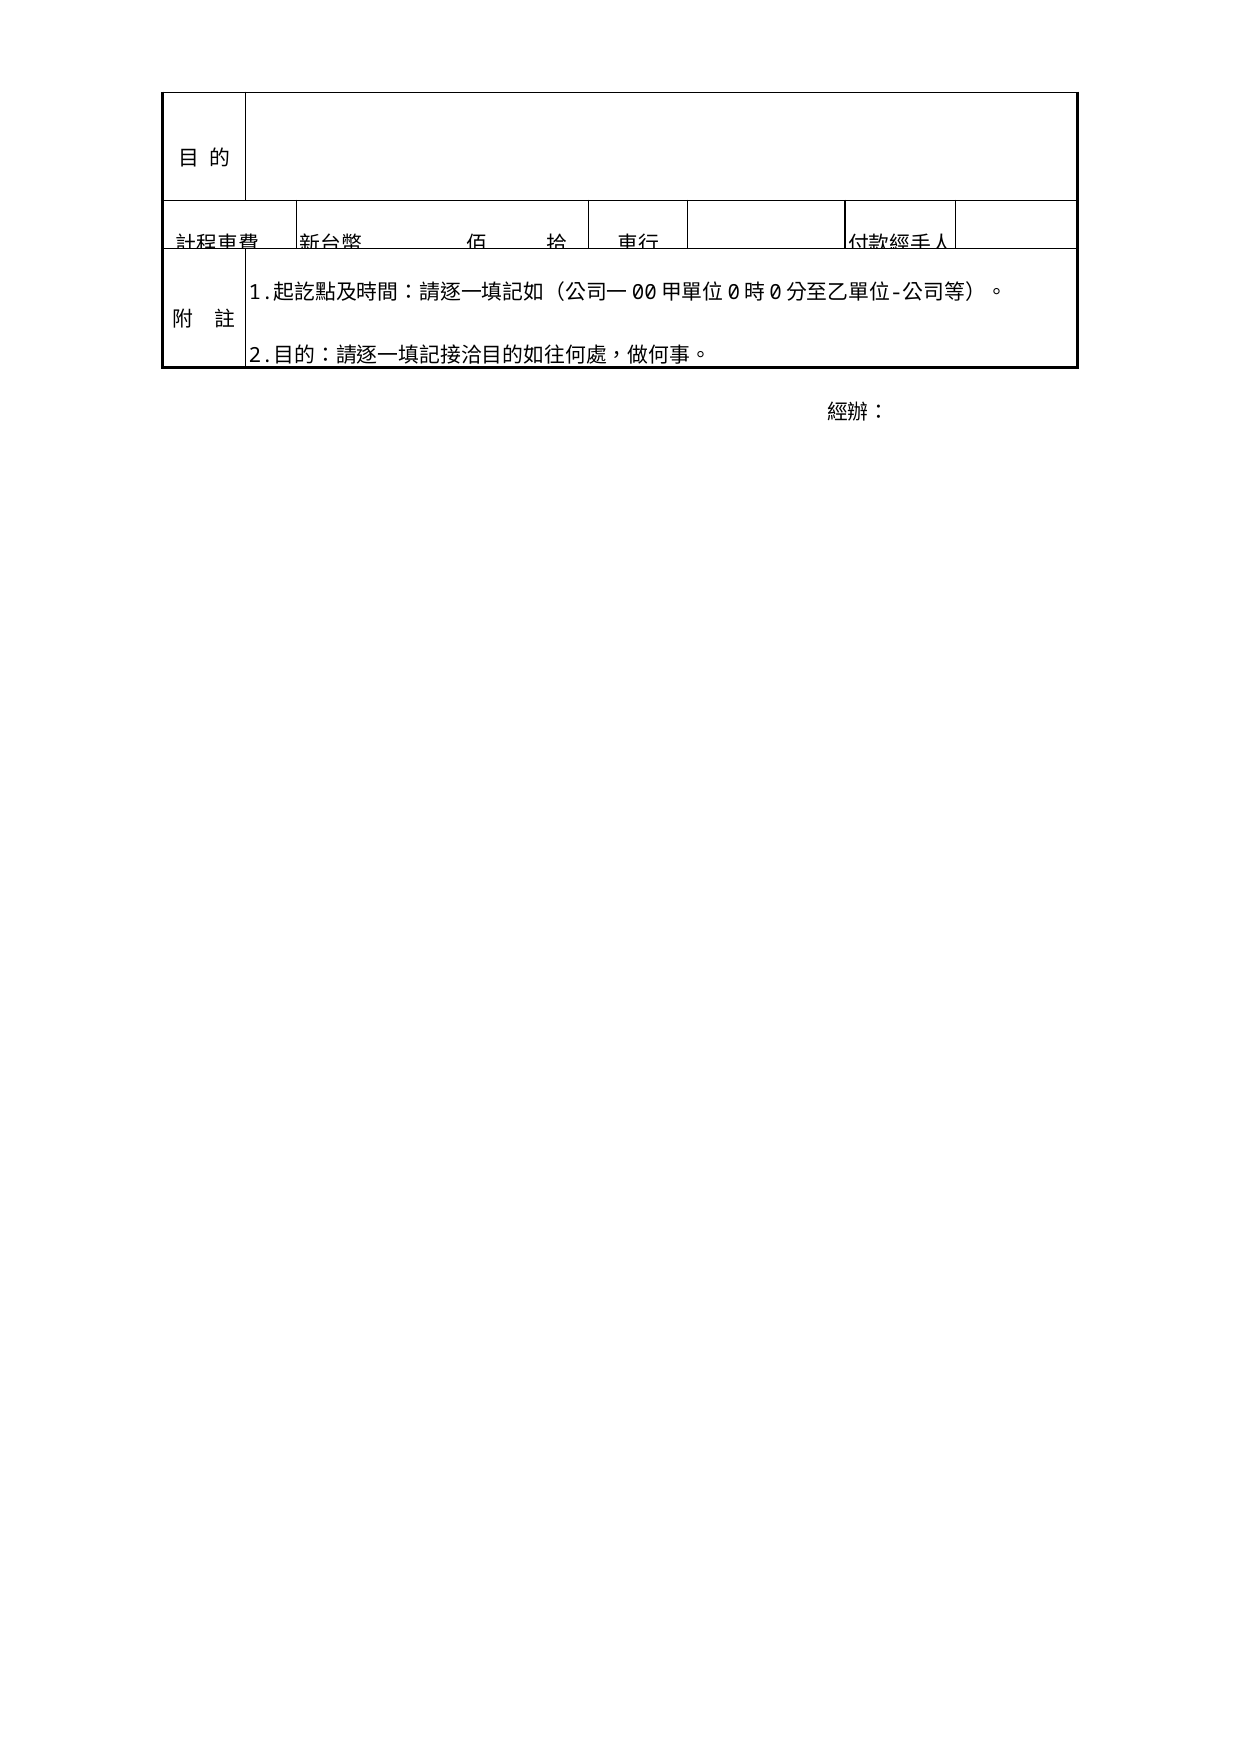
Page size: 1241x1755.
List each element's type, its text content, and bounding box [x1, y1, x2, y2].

table_cell 目 的 [164, 93, 245, 199]
table_cell [246, 93, 1076, 199]
table_cell 新台幣 佰 拾 元整 [297, 201, 588, 247]
table_cell 付款經手人 [846, 201, 955, 247]
table_cell 附 註 [164, 249, 245, 366]
text 經辦： [187, 369, 1053, 431]
table_cell [956, 201, 1076, 247]
table_cell 車行 [589, 201, 687, 247]
table_cell 計程車費 [164, 201, 296, 247]
table_cell 1.起訖點及時間：請逐一填記如（公司一00甲單位0時0分至乙單位-公司等）。 2.目的：請逐一填記接洽目的如往何處，做何事。 [246, 249, 1076, 366]
table_cell [688, 201, 844, 247]
